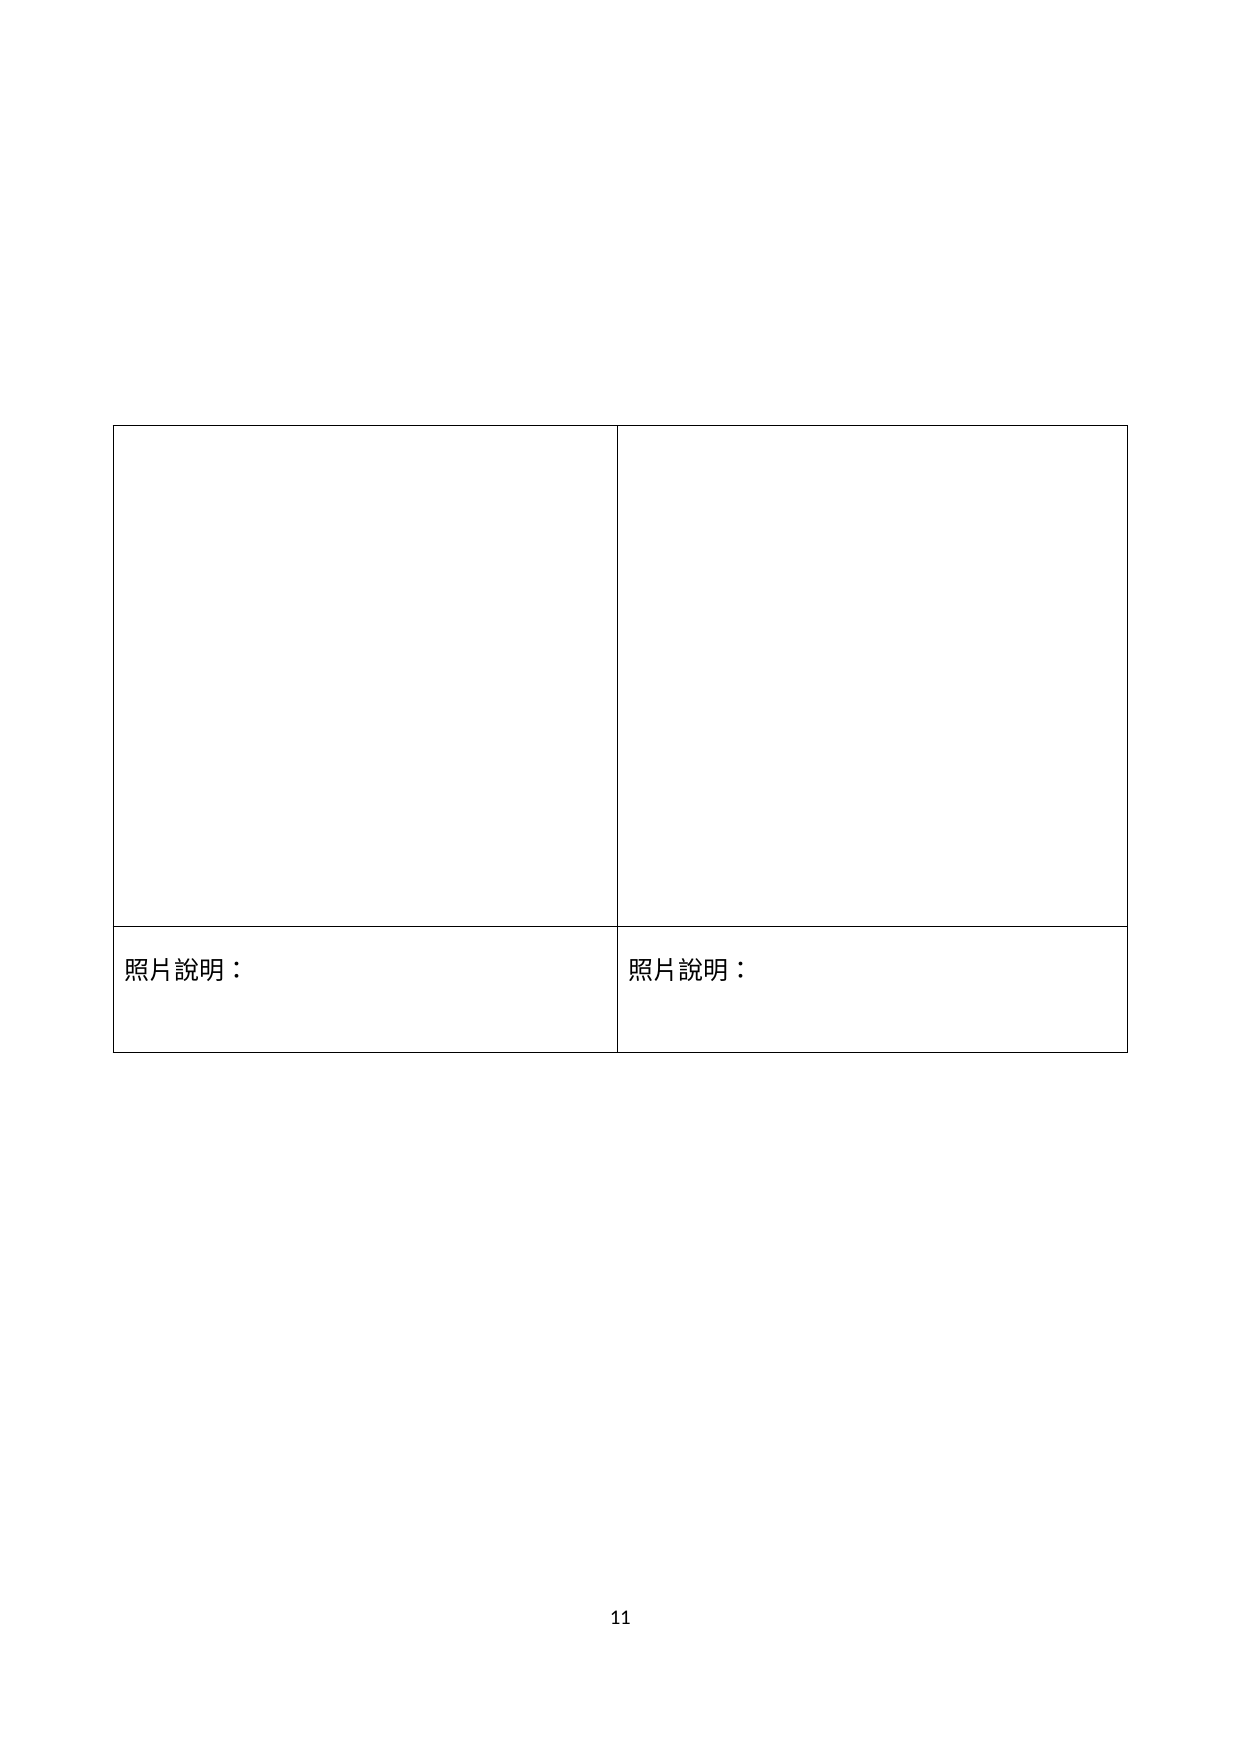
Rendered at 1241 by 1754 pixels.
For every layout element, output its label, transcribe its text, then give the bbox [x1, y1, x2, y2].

table_cell 照片說明： [114, 927, 617, 1052]
table_cell 照片說明： [618, 927, 1127, 1052]
table_cell [618, 426, 1127, 926]
table_cell [114, 426, 617, 926]
